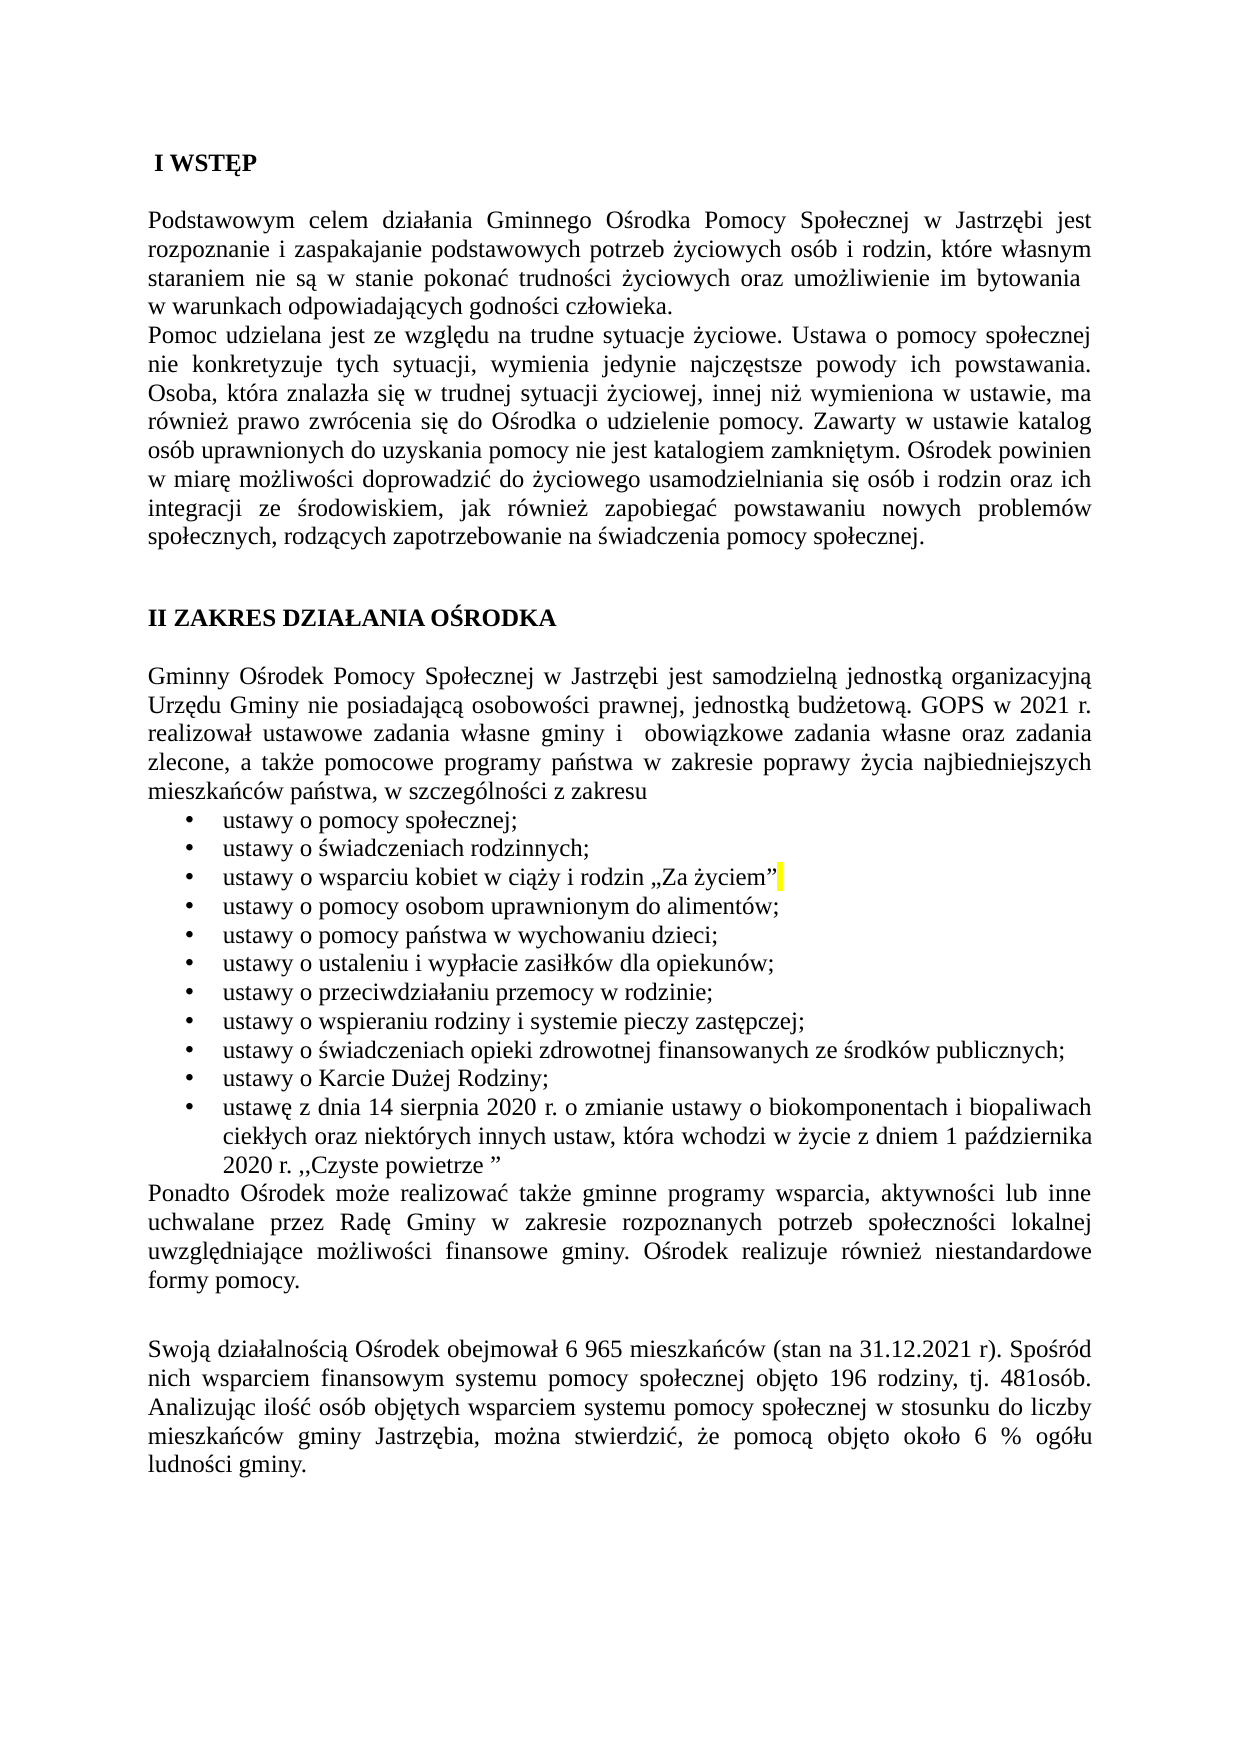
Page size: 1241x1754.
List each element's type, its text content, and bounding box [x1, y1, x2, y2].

list ustawy o pomocy państwa w wychowaniu dzieci; [185, 920, 1093, 948]
list ustawy o wsparciu kobiet w ciąży i rodzin „Za życiem” [185, 862, 1093, 891]
list ustawy o pomocy osobom uprawnionym do alimentów; [185, 891, 1093, 920]
text Gminny Ośrodek Pomocy Społecznej w Jastrzębi jest samodzielną jednostką organizacyjną Urzędu Gminy nie posiadającą osobowości prawnej, jednostką budżetową. GOPS w 2021 r. realizował ustawowe zadania własne gminy i obowiązkowe zadania własne oraz zadania zlecone, a także pomocowe programy państwa w zakresie poprawy życia najbiedniejszych mieszkańców państwa, w szczególności z zakresu [148, 661, 1093, 805]
list ustawy o Karcie Dużej Rodziny; [185, 1063, 1093, 1092]
text II ZAKRES DZIAŁANIA OŚRODKA [148, 603, 1093, 632]
list ustawy o pomocy społecznej; [185, 805, 1093, 833]
text Podstawowym celem działania Gminnego Ośrodka Pomocy Społecznej w Jastrzębi jest rozpoznanie i zaspakajanie podstawowych potrzeb życiowych osób i rodzin, które własnym staraniem nie są w stanie pokonać trudności życiowych oraz umożliwienie im bytowania w warunkach odpowiadających godności człowieka. [148, 205, 1093, 320]
list ustawy o przeciwdziałaniu przemocy w rodzinie; [185, 977, 1093, 1006]
text Swoją działalnością Ośrodek obejmował 6 965 mieszkańców (stan na 31.12.2021 r). Spośród nich wsparciem finansowym systemu pomocy społecznej objęto 196 rodziny, tj. 481osób. Analizując ilość osób objętych wsparciem systemu pomocy społecznej w stosunku do liczby mieszkańców gminy Jastrzębia, można stwierdzić, że pomocą objęto około 6 % ogółu ludności gminy. [148, 1334, 1093, 1478]
text Ponadto Ośrodek może realizować także gminne programy wsparcia, aktywności lub inne uchwalane przez Radę Gminy w zakresie rozpoznanych potrzeb społeczności lokalnej uwzględniające możliwości finansowe gminy. Ośrodek realizuje również niestandardowe formy pomocy. [148, 1178, 1093, 1293]
list ustawy o ustaleniu i wypłacie zasiłków dla opiekunów; [185, 948, 1093, 977]
text I WSTĘP [148, 148, 1093, 176]
list ustawy o wspieraniu rodziny i systemie pieczy zastępczej; [185, 1006, 1093, 1035]
list ustawę z dnia 14 sierpnia 2020 r. o zmianie ustawy o biokomponentach i biopaliwach ciekłych oraz niektórych innych ustaw, która wchodzi w życie z dniem 1 października 2020 r. ,,Czyste powietrze ” [185, 1092, 1093, 1178]
list ustawy o świadczeniach opieki zdrowotnej finansowanych ze środków publicznych; [185, 1035, 1093, 1063]
list ustawy o świadczeniach rodzinnych; [185, 833, 1093, 862]
text Pomoc udzielana jest ze względu na trudne sytuacje życiowe. Ustawa o pomocy społecznej nie konkretyzuje tych sytuacji, wymienia jedynie najczęstsze powody ich powstawania. Osoba, która znalazła się w trudnej sytuacji życiowej, innej niż wymieniona w ustawie, ma również prawo zwrócenia się do Ośrodka o udzielenie pomocy. Zawarty w ustawie katalog osób uprawnionych do uzyskania pomocy nie jest katalogiem zamkniętym. Ośrodek powinien w miarę możliwości doprowadzić do życiowego usamodzielniania się osób i rodzin oraz ich integracji ze środowiskiem, jak również zapobiegać powstawaniu nowych problemów społecznych, rodzących zapotrzebowanie na świadczenia pomocy społecznej. [148, 320, 1093, 550]
